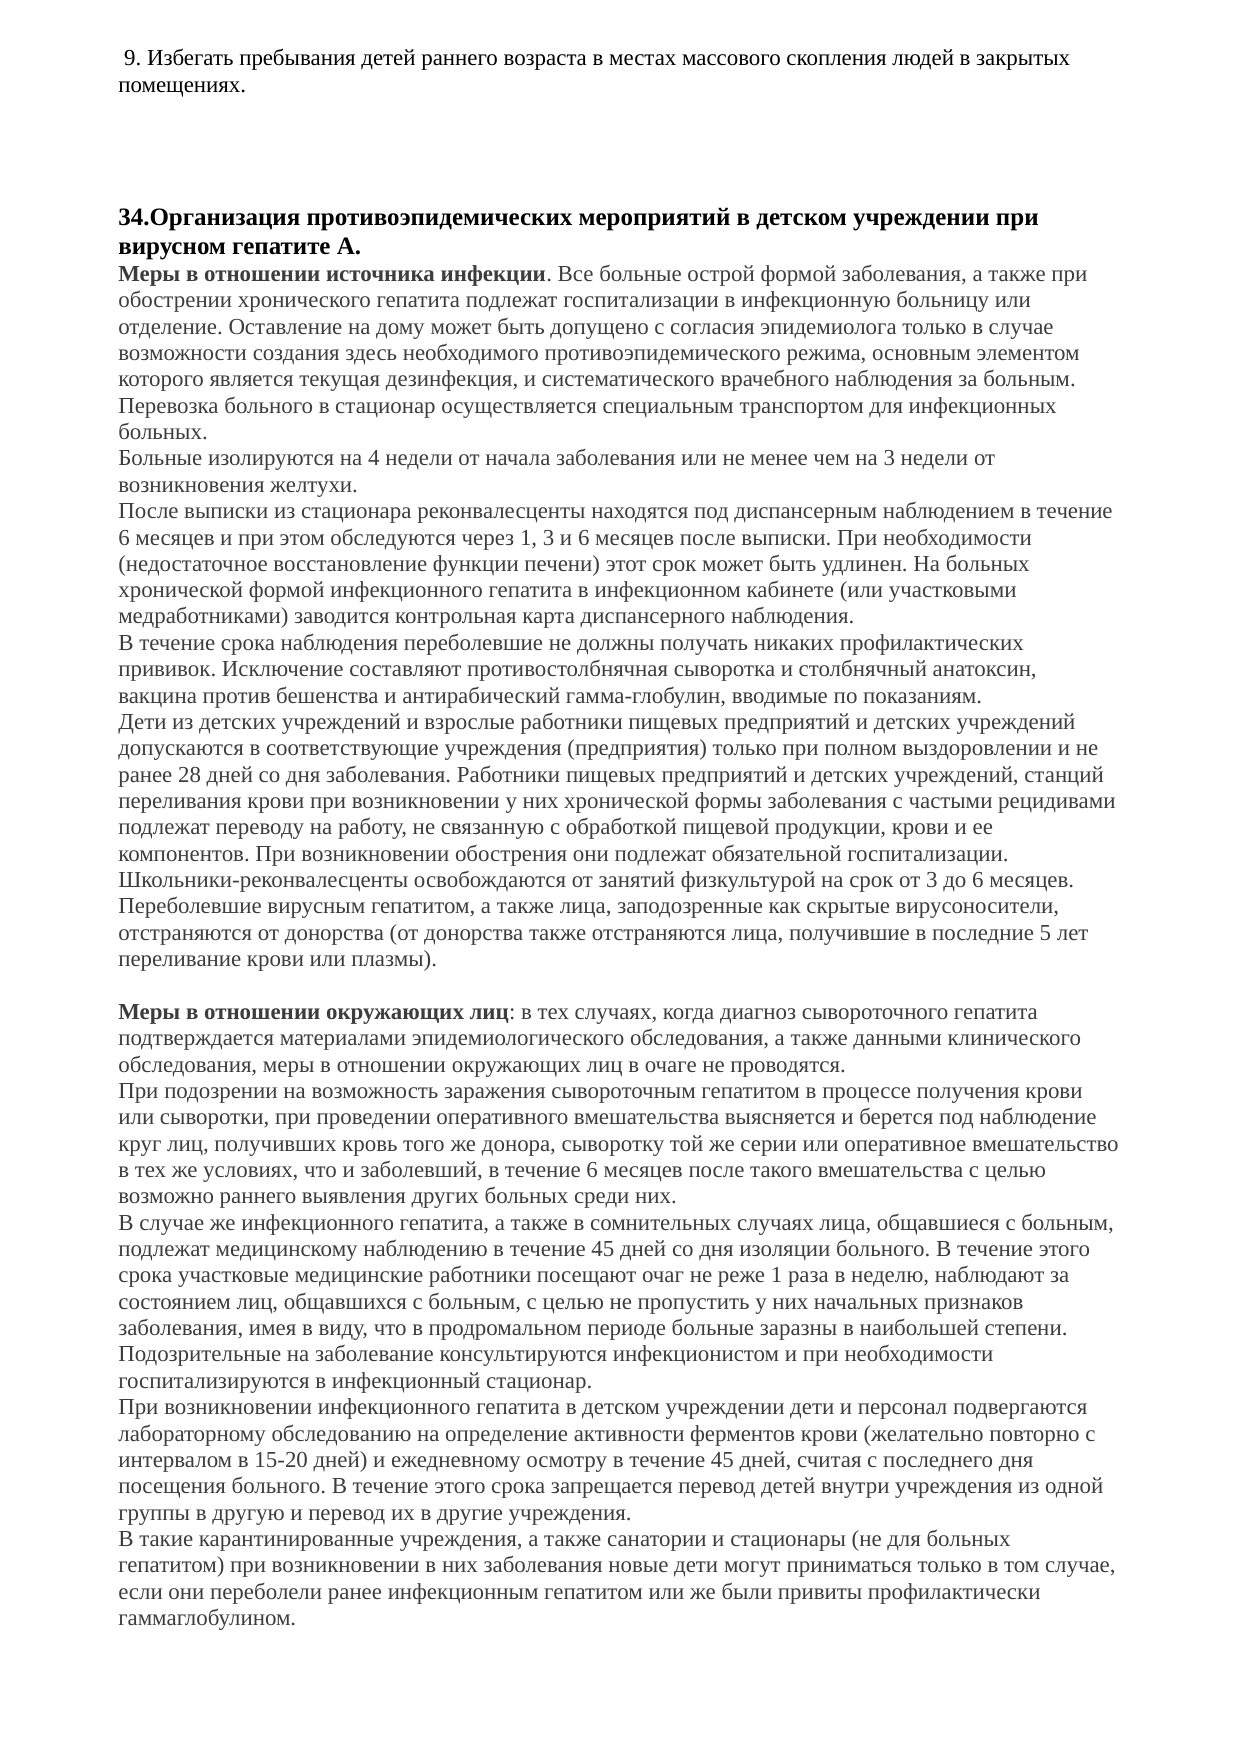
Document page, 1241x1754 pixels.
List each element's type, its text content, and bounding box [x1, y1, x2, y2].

text Меры в отношении источника инфекции. Все больные острой формой заболевания, а также при обострении хронического гепатита подлежат госпитализации в инфекционную больницу или отделение. Оставление на дому может быть допущено с согласия эпидемиолога только в случае возможности создания здесь необходимого противоэпидемического режима, основным элементом которого является текущая дезинфекция, и систематического врачебного наблюдения за больным. Перевозка больного в стационар осуществляется специальным транспортом для инфекционных больных. Больные изолируются на 4 недели от начала заболевания или не менее чем на 3 недели от возникновения желтухи. После выписки из стационара реконвалесценты находятся под диспансерным наблюдением в течение 6 месяцев и при этом обследуются через 1, 3 и 6 месяцев после выписки. При необходимости (недостаточное восстановление функции печени) этот срок может быть удлинен. На больных хронической формой инфекционного гепатита в инфекционном кабинете (или участковыми медработниками) заводится контрольная карта диспансерного наблюдения. В течение срока наблюдения переболевшие не должны получать никаких профилактических прививок. Исключение составляют противостолбнячная сыворотка и столбнячный анатоксин, вакцина против бешенства и антирабический гамма-глобулин, вводимые по показаниям. Дети из детских учреждений и взрослые работники пищевых предприятий и детских учреждений допускаются в соответствующие учреждения (предприятия) только при полном выздоровлении и не ранее 28 дней со дня заболевания. Работники пищевых предприятий и детских учреждений, станций переливания крови при возникновении у них хронической формы заболевания с частыми рецидивами подлежат переводу на работу, не связанную с обработкой пищевой продукции, крови и ее компонентов. При возникновении обострения они подлежат обязательной госпитализации. Школьники-реконвалесценты освобождаются от занятий физкультурой на срок от 3 до 6 месяцев. Переболевшие вирусным гепатитом, а также лица, заподозренные как скрытые вирусоносители, отстраняются от донорства (от донорства также отстраняются лица, получившие в последние 5 лет переливание крови или плазмы). Меры в отношении окружающих лиц: в тех случаях, когда диагноз сывороточного гепатита подтверждается материалами эпидемиологического обследования, а также данными клинического обследования, меры в отношении окружающих лиц в очаге не проводятся. При подозрении на возможность заражения сывороточным гепатитом в процессе получения крови или сыворотки, при проведении оперативного вмешательства выясняется и берется под наблюдение круг лиц, получивших кровь того же донора, сыворотку той же серии или оперативное вмешательство в тех же условиях, что и заболевший, в течение 6 месяцев после такого вмешательства с целью возможно раннего выявления других больных среди них. В случае же инфекционного гепатита, а также в сомнительных случаях лица, общавшиеся с больным, подлежат медицинскому наблюдению в течение 45 дней со дня изоляции больного. В течение этого срока участковые медицинские работники посещают очаг не реже 1 раза в неделю, наблюдают за состоянием лиц, общавшихся с больным, с целью не пропустить у них начальных признаков заболевания, имея в виду, что в продромальном периоде больные заразны в наибольшей степени. Подозрительные на заболевание консультируются инфекционистом и при необходимости госпитализируются в инфекционный стационар. При возникновении инфекционного гепатита в детском учреждении дети и персонал подвергаются лабораторному обследованию на определение активности ферментов крови (желательно повторно с интервалом в 15-20 дней) и ежедневному осмотру в течение 45 дней, считая с последнего дня посещения больного. В течение этого срока запрещается перевод детей внутри учреждения из одной группы в другую и перевод их в другие учреждения. В такие карантинированные учреждения, а также санатории и стационары (не для больных гепатитом) при возникновении в них заболевания новые дети могут приниматься только в том случае, если они переболели ранее инфекционным гепатитом или же были привиты профилактически гаммаглобулином. [118, 260, 1122, 1630]
text 34.Организация противоэпидемических мероприятий в детском учреждении при вирусном гепатите А. [118, 97, 1122, 260]
text 9. Избегать пребывания детей раннего возраста в местах массового скопления людей в закрытых помещениях. [118, 44, 1122, 97]
